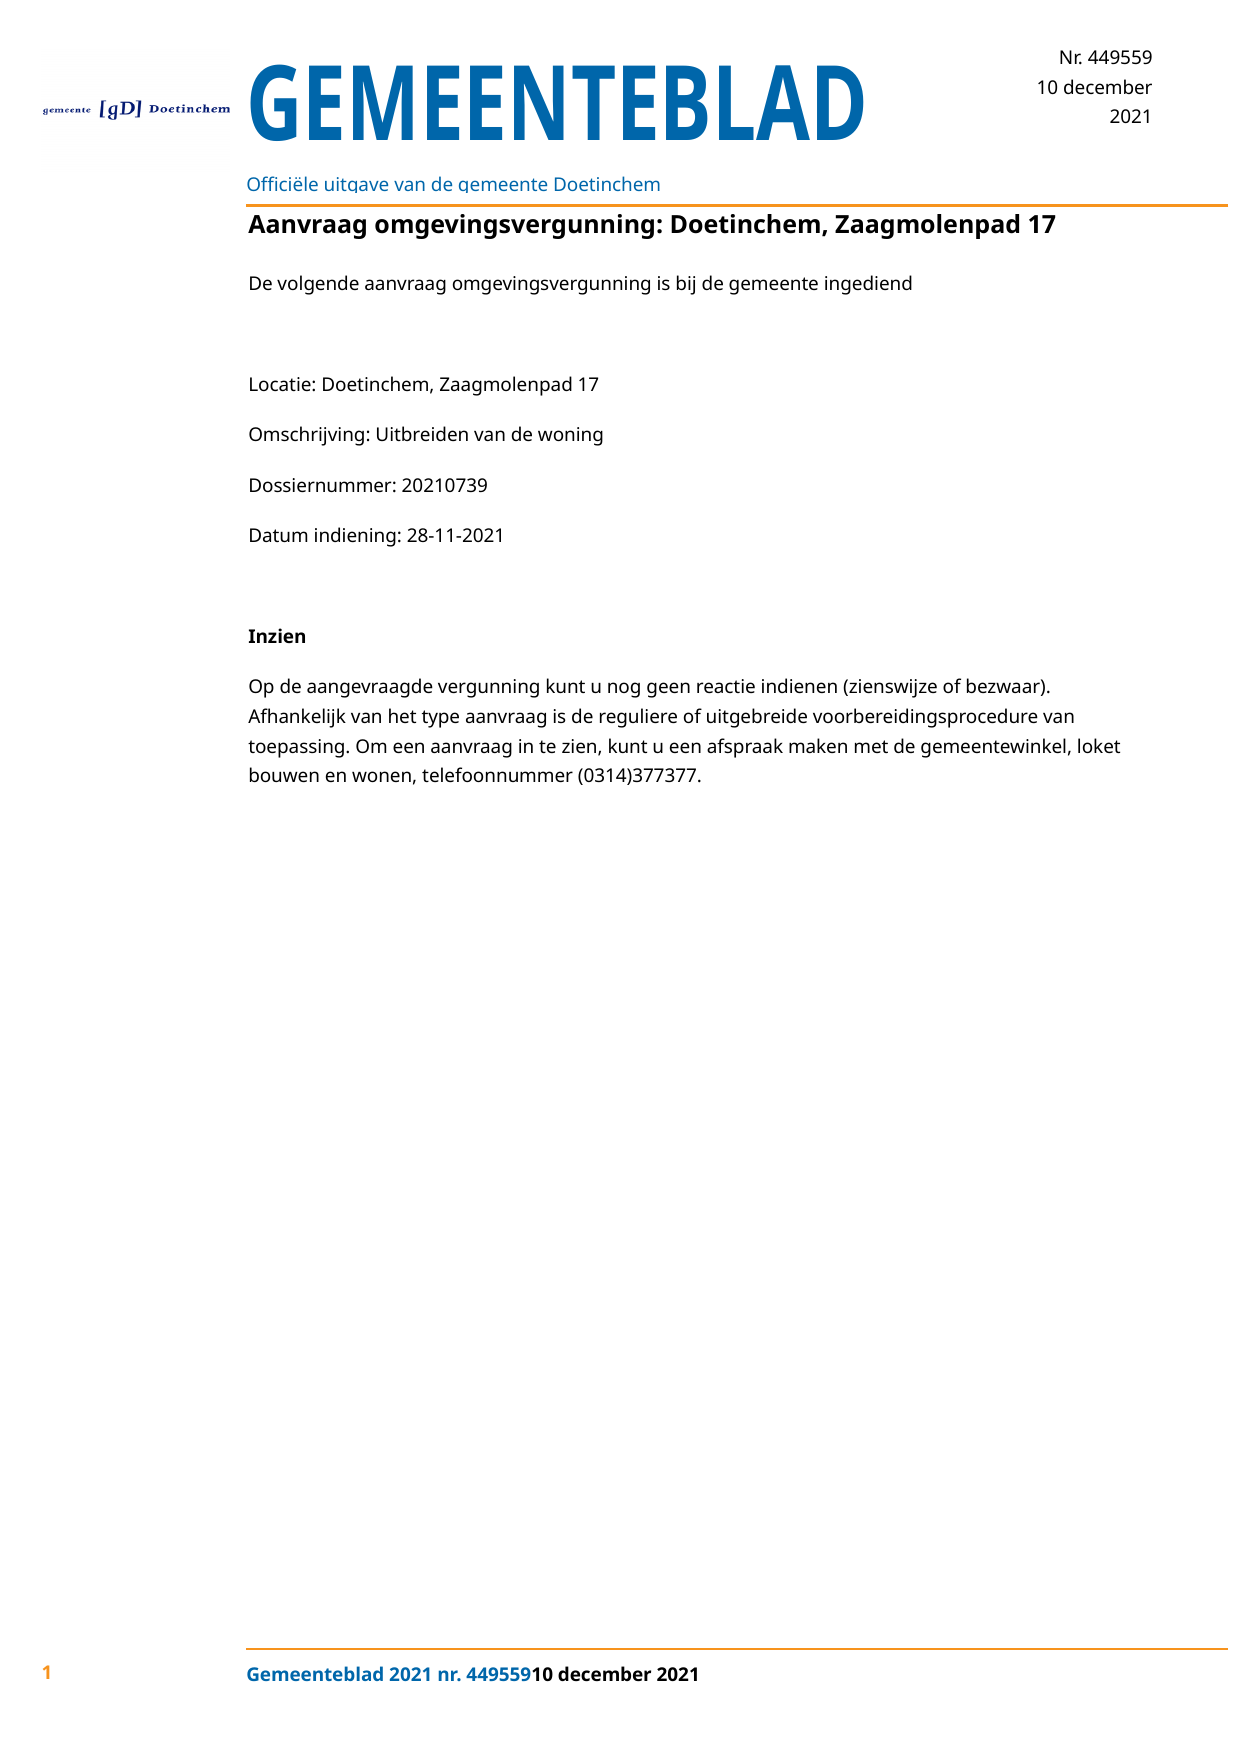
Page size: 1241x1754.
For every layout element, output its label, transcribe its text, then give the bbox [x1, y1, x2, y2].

text Datum indiening: 28-11-2021 [248, 522, 1152, 548]
picture [41, 47, 231, 172]
text Locatie: Doetinchem, Zaagmolenpad 17 [248, 371, 1152, 397]
text Omschrijving: Uitbreiden van de woning [248, 422, 1152, 447]
text Inzien [248, 623, 1152, 649]
text Aanvraag omgevingsvergunning: Doetinchem, Zaagmolenpad 17 [248, 207, 1152, 241]
text De volgende aanvraag omgevingsvergunning is bij de gemeente ingediend [248, 270, 1152, 296]
text Op de aangevraagde vergunning kunt u nog geen reactie indienen (zienswijze of bezwaar). Afhankelijk van het type aanvraag is de reguliere of uitgebreide voorbereidingsprocedure van toepassing. Om een aanvraag in te zien, kunt u een afspraak maken met de gemeentewinkel, loket bouwen en wonen, telefoonnummer (0314)377377. [248, 674, 1152, 788]
text Dossiernummer: 20210739 [248, 472, 1152, 498]
